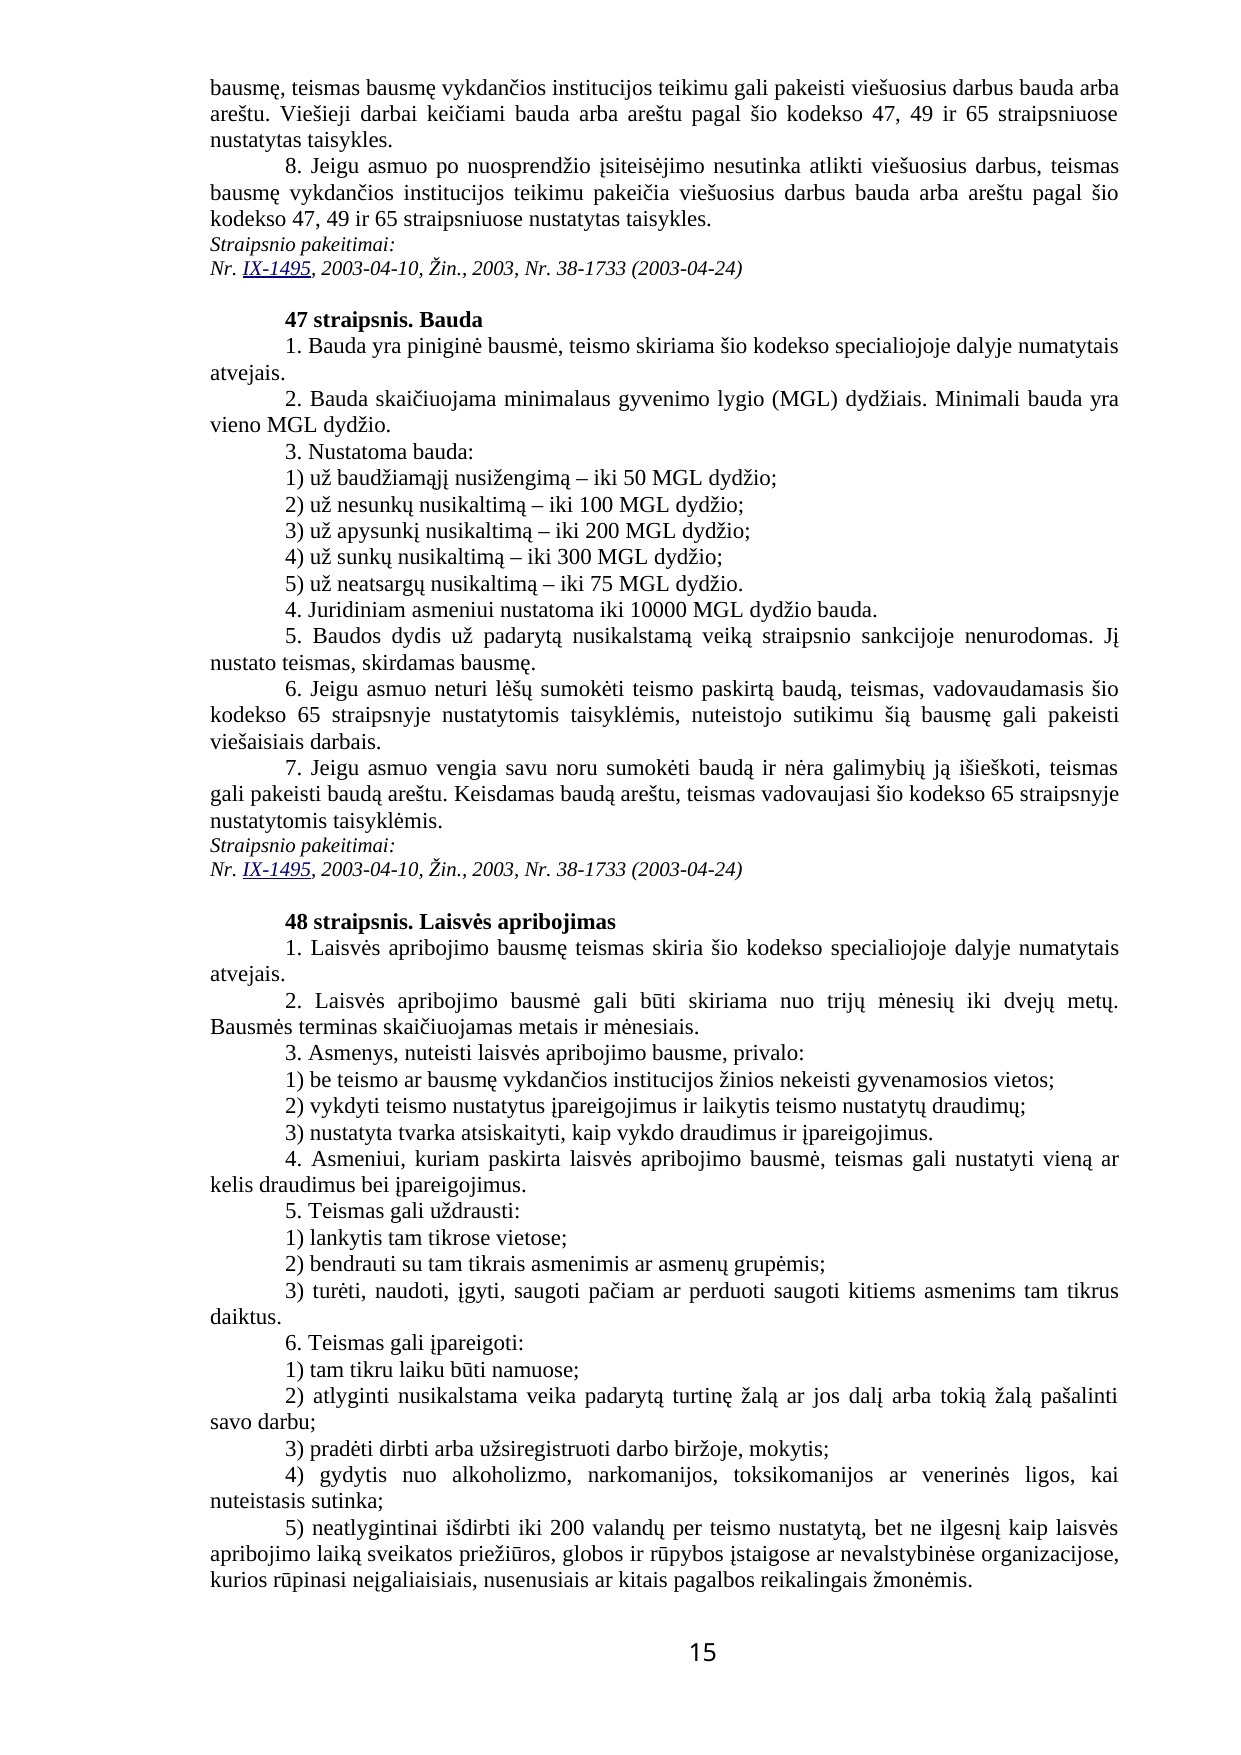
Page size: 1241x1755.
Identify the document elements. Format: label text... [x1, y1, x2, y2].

text 5. Baudos dydis už padarytą nusikalstamą veiką straipsnio sankcijoje nenurodomas. Jį nustato teismas, skirdamas bausmę. [210, 622, 1120, 675]
text 6. Jeigu asmuo neturi lėšų sumokėti teismo paskirtą baudą, teismas, vadovaudamasis šio kodekso 65 straipsnyje nustatytomis taisyklėmis, nuteistojo sutikimu šią bausmę gali pakeisti viešaisiais darbais. [210, 675, 1120, 754]
text 1. Laisvės apribojimo bausmę teismas skiria šio kodekso specialiojoje dalyje numatytais atvejais. [210, 934, 1120, 987]
text 2) atlyginti nusikalstama veika padarytą turtinę žalą ar jos dalį arba tokią žalą pašalinti savo darbu; [210, 1382, 1120, 1435]
text 5. Teismas gali uždrausti: [210, 1198, 1120, 1224]
text 1) lankytis tam tikrose vietose; [210, 1224, 1120, 1250]
text 1. Bauda yra piniginė bausmė, teismo skiriama šio kodekso specialiojoje dalyje numatytais atvejais. [210, 332, 1120, 385]
text 1) be teismo ar bausmę vykdančios institucijos žinios nekeisti gyvenamosios vietos; [210, 1066, 1120, 1092]
text Nr. IX-1495, 2003-04-10, Žin., 2003, Nr. 38-1733 (2003-04-24) [210, 256, 1120, 280]
text 4. Juridiniam asmeniui nustatoma iki 10000 MGL dydžio bauda. [210, 596, 1120, 622]
text 2) vykdyti teismo nustatytus įpareigojimus ir laikytis teismo nustatytų draudimų; [210, 1092, 1120, 1118]
text Nr. IX-1495, 2003-04-10, Žin., 2003, Nr. 38-1733 (2003-04-24) [210, 857, 1120, 881]
text 47 straipsnis. Bauda [210, 306, 1120, 332]
text 7. Jeigu asmuo vengia savu noru sumokėti baudą ir nėra galimybių ją išieškoti, teismas gali pakeisti baudą areštu. Keisdamas baudą areštu, teismas vadovaujasi šio kodekso 65 straipsnyje nustatytomis taisyklėmis. [210, 754, 1120, 833]
text 3) už apysunkį nusikaltimą – iki 200 MGL dydžio; [210, 517, 1120, 543]
text 4. Asmeniui, kuriam paskirta laisvės apribojimo bausmė, teismas gali nustatyti vieną ar kelis draudimus bei įpareigojimus. [210, 1145, 1120, 1198]
text 1) už baudžiamąjį nusižengimą – iki 50 MGL dydžio; [210, 464, 1120, 491]
text 6. Teismas gali įpareigoti: [210, 1329, 1120, 1356]
text 4) už sunkų nusikaltimą – iki 300 MGL dydžio; [210, 543, 1120, 570]
text 5) už neatsargų nusikaltimą – iki 75 MGL dydžio. [210, 570, 1120, 596]
text 3) pradėti dirbti arba užsiregistruoti darbo biržoje, mokytis; [210, 1435, 1120, 1461]
text 2) bendrauti su tam tikrais asmenimis ar asmenų grupėmis; [210, 1250, 1120, 1277]
text 1) tam tikru laiku būti namuose; [210, 1356, 1120, 1382]
text Straipsnio pakeitimai: [210, 232, 1120, 256]
text Straipsnio pakeitimai: [210, 833, 1120, 857]
text 3. Asmenys, nuteisti laisvės apribojimo bausme, privalo: [210, 1039, 1120, 1066]
text 2. Bauda skaičiuojama minimalaus gyvenimo lygio (MGL) dydžiais. Minimali bauda yra vieno MGL dydžio. [210, 385, 1120, 438]
text 5) neatlygintinai išdirbti iki 200 valandų per teismo nustatytą, bet ne ilgesnį kaip laisvės apribojimo laiką sveikatos priežiūros, globos ir rūpybos įstaigose ar nevalstybinėse organizacijose, kurios rūpinasi neįgaliaisiais, nusenusiais ar kitais pagalbos reikalingais žmonėmis. [210, 1514, 1120, 1593]
text 8. Jeigu asmuo po nuosprendžio įsiteisėjimo nesutinka atlikti viešuosius darbus, teismas bausmę vykdančios institucijos teikimu pakeičia viešuosius darbus bauda arba areštu pagal šio kodekso 47, 49 ir 65 straipsniuose nustatytas taisykles. [210, 153, 1120, 232]
text 2) už nesunkų nusikaltimą – iki 100 MGL dydžio; [210, 491, 1120, 517]
text 4) gydytis nuo alkoholizmo, narkomanijos, toksikomanijos ar venerinės ligos, kai nuteistasis sutinka; [210, 1461, 1120, 1514]
text 3) nustatyta tvarka atsiskaityti, kaip vykdo draudimus ir įpareigojimus. [210, 1118, 1120, 1145]
text bausmę, teismas bausmę vykdančios institucijos teikimu gali pakeisti viešuosius darbus bauda arba areštu. Viešieji darbai keičiami bauda arba areštu pagal šio kodekso 47, 49 ir 65 straipsniuose nustatytas taisykles. [210, 73, 1120, 153]
text 2. Laisvės apribojimo bausmė gali būti skiriama nuo trijų mėnesių iki dvejų metų. Bausmės terminas skaičiuojamas metais ir mėnesiais. [210, 987, 1120, 1039]
text 3) turėti, naudoti, įgyti, saugoti pačiam ar perduoti saugoti kitiems asmenims tam tikrus daiktus. [210, 1277, 1120, 1329]
text 3. Nustatoma bauda: [210, 438, 1120, 464]
text 48 straipsnis. Laisvės apribojimas [210, 908, 1120, 934]
